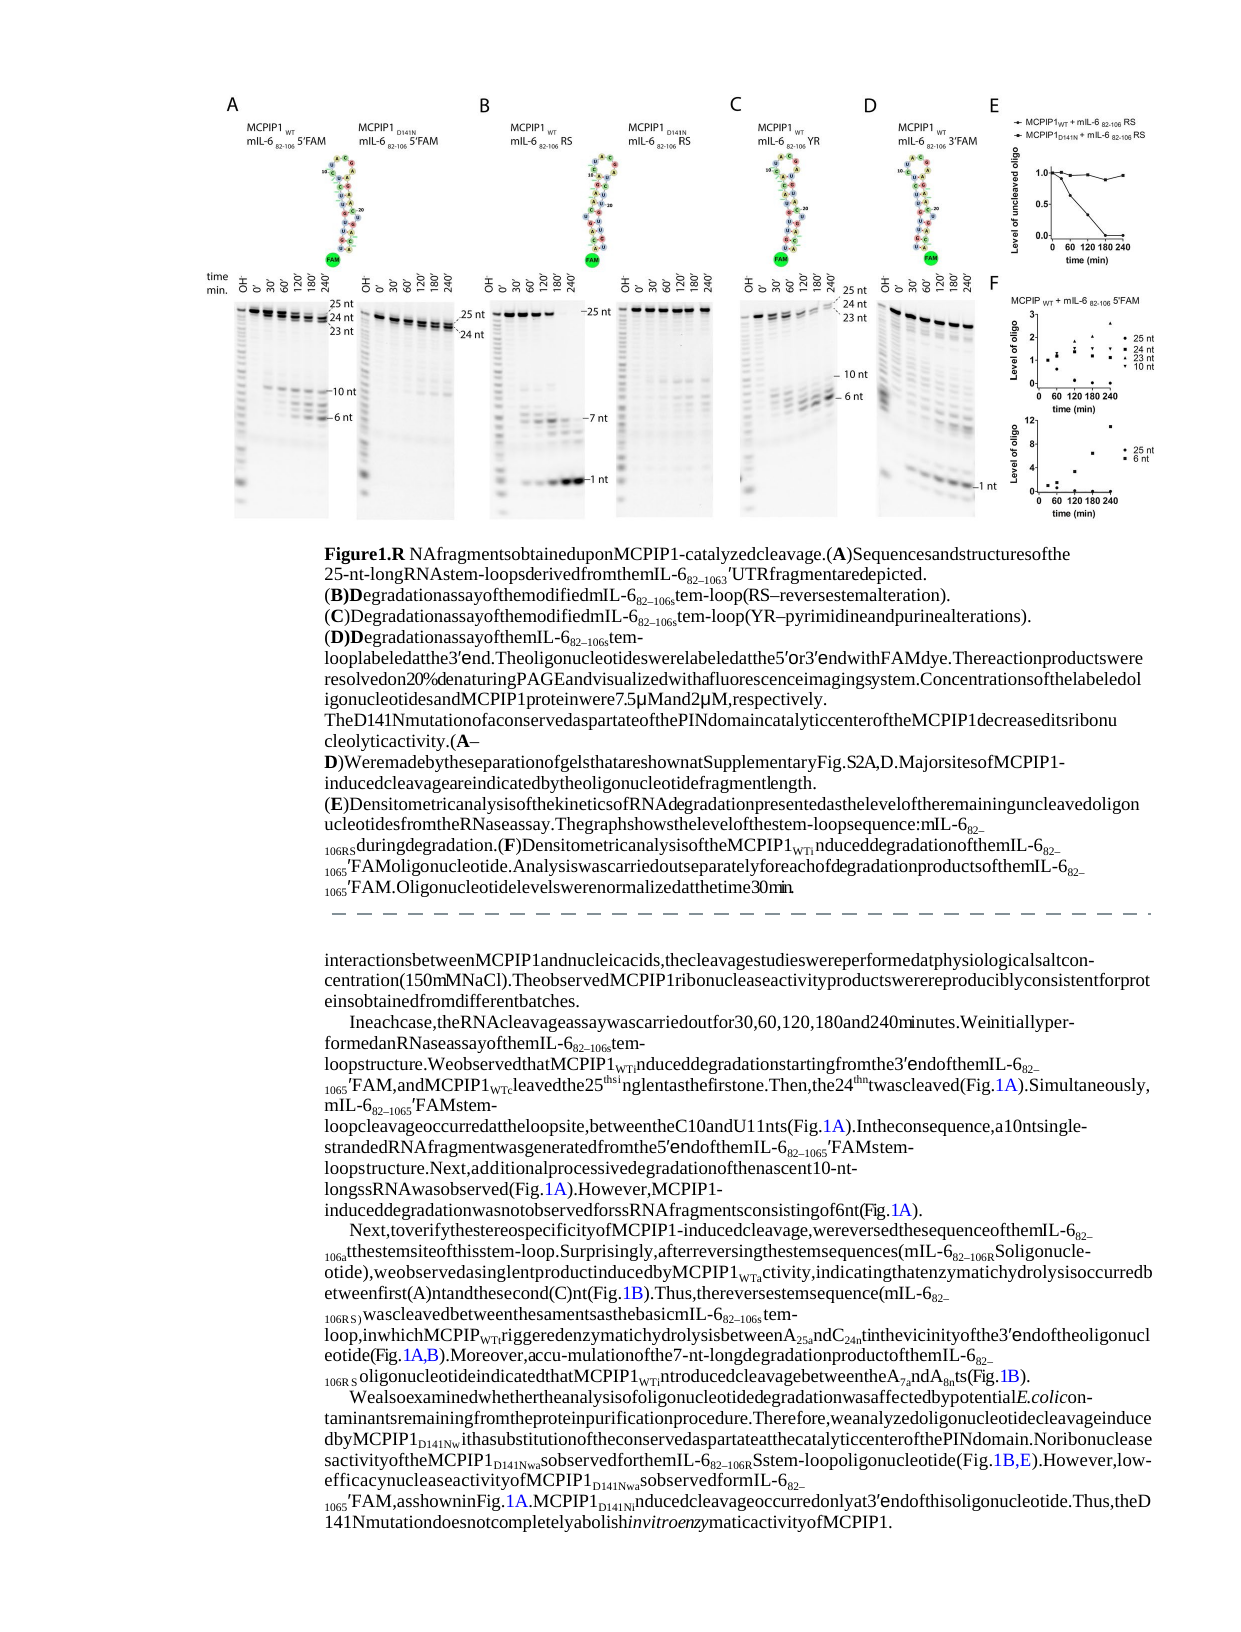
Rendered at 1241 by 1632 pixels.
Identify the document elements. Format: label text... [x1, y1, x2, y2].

text (E)DensitometricanalysisofthekineticsofRNAdegradationpresentedastheleveloftheremaininguncleavedoligonucleotidesfromtheRNaseassay.Thegraphshowsthelevelofthestem-loopsequence:mIL-682–106RSduringdegradation.(F)DensitometricanalysisoftheMCPIP1WTinduceddegradationofthemIL-682–1065′FAMoligonucleotide.AnalysiswascarriedoutseparatelyforeachofdegradationproductsofthemIL-682–1065′FAM.Oligonucleotidelevelswerenormalizedatthetime30min. [324, 793, 1146, 897]
text Next,toverifythestereospecificityofMCPIP1-inducedcleavage,wereversedthesequenceofthemIL-682–106atthestemsiteofthisstem-loop.Surprisingly,afterreversingthestemsequences(mIL-682–106RSoligonucle-otide),weobservedasinglentproductinducedbyMCPIP1WTactivity,indicatingthatenzymatichydrolysisoccurredbetweenfirst(A)ntandthesecond(C)nt(Fig.1B).Thus,thereversestemsequence(mIL-682–106RS)wascleavedbetweenthesamentsasthebasicmIL-682–106stem-loop,inwhichMCPIPWTtriggeredenzymatichydrolysisbetweenA25andC24ntinthevicinityofthe3′endoftheoligonucleotide(Fig.1A,B).Moreover,accu-mulationofthe7-nt-longdegradationproductofthemIL-682–106RSoligonucleotideindicatedthatMCPIP1WTintroducedcleavagebetweentheA7andA8nts(Fig.1B). [324, 1220, 1156, 1387]
text 25-nt-longRNAstem-loopsderivedfromthemIL-682–1063′UTRfragmentaredepicted.(B)DegradationassayofthemodifiedmIL-682–106stem-loop(RS–reversestemalteration).(C)DegradationassayofthemodifiedmIL-682–106stem-loop(YR–pyrimidineandpurinealterations).(D)DegradationassayofthemIL-682–106stem-looplabeledatthe3′end.Theoligonucleotideswerelabeledatthe5′or3′endwithFAMdye.Thereactionproductswereresolvedon20%denaturingPAGEandvisualizedwithafluorescenceimagingsystem.ConcentrationsofthelabeledoligonucleotidesandMCPIP1proteinwere7.5μMand2μM,respectively. [324, 564, 1143, 710]
text WealsoexaminedwhethertheanalysisofoligonucleotidedegradationwasaffectedbypotentialE.colicon-taminantsremainingfromtheproteinpurificationprocedure.Therefore,weanalyzedoligonucleotidecleavageinducedbyMCPIP1D141NwithasubstitutionoftheconservedaspartateatthecatalyticcenterofthePINdomain.NoribonucleasesactivityoftheMCPIP1D141NwasobservedforthemIL-682–106RSstem-loopoligonucleotide(Fig.1B,E).However,low-efficacynucleaseactivityofMCPIP1D141NwasobservedformIL-682–1065′FAM,asshowninFig.1A.MCPIP1D141Ninducedcleavageoccurredonlyat3′endofthisoligonucleotide.Thus,theD141NmutationdoesnotcompletelyabolishinvitroenzymaticactivityofMCPIP1. [324, 1387, 1156, 1533]
text interactionsbetweenMCPIP1andnucleicacids,thecleavagestudieswereperformedatphysiologicalsaltcon-centration(150mMNaCl).TheobservedMCPIP1ribonucleaseactivityproductswerereproduciblyconsistentforproteinsobtainedfromdifferentbatches. [324, 949, 1156, 1012]
text Ineachcase,theRNAcleavageassaywascarriedoutfor30,60,120,180and240minutes.Weinitiallyper-formedanRNaseassayofthemIL-682–106stem-loopstructure.WeobservedthatMCPIP1WTinduceddegradationstartingfromthe3′endofthemIL-682–1065′FAM,andMCPIP1WTcleavedthe25thsinglentasthefirstone.Then,the24thntwascleaved(Fig.1A).Simultaneously,mIL-682–1065′FAMstem-loopcleavageoccurredattheloopsite,betweentheC10andU11nts(Fig.1A).Intheconsequence,a10ntsingle-strandedRNAfragmentwasgeneratedfromthe5′endofthemIL-682–1065′FAMstem-loopstructure.Next,additionalprocessivedegradationofthenascent10-nt-longssRNAwasobserved(Fig.1A).However,MCPIP1-induceddegradationwasnotobservedforssRNAfragmentsconsistingof6nt(Fig.1A). [324, 1012, 1156, 1220]
picture [205, 95, 1156, 522]
text TheD141NmutationofaconservedaspartateofthePINdomaincatalyticcenteroftheMCPIP1decreaseditsribonucleolyticactivity.(A–D)WeremadebytheseparationofgelsthatareshownatSupplementaryFig.S2A,D.MajorsitesofMCPIP1-inducedcleavageareindicatedbytheoligonucleotidefragmentlength. [324, 710, 1117, 793]
text Figure1.RNAfragmentsobtaineduponMCPIP1-catalyzedcleavage.(A)Sequencesandstructuresofthe [324, 542, 1156, 564]
